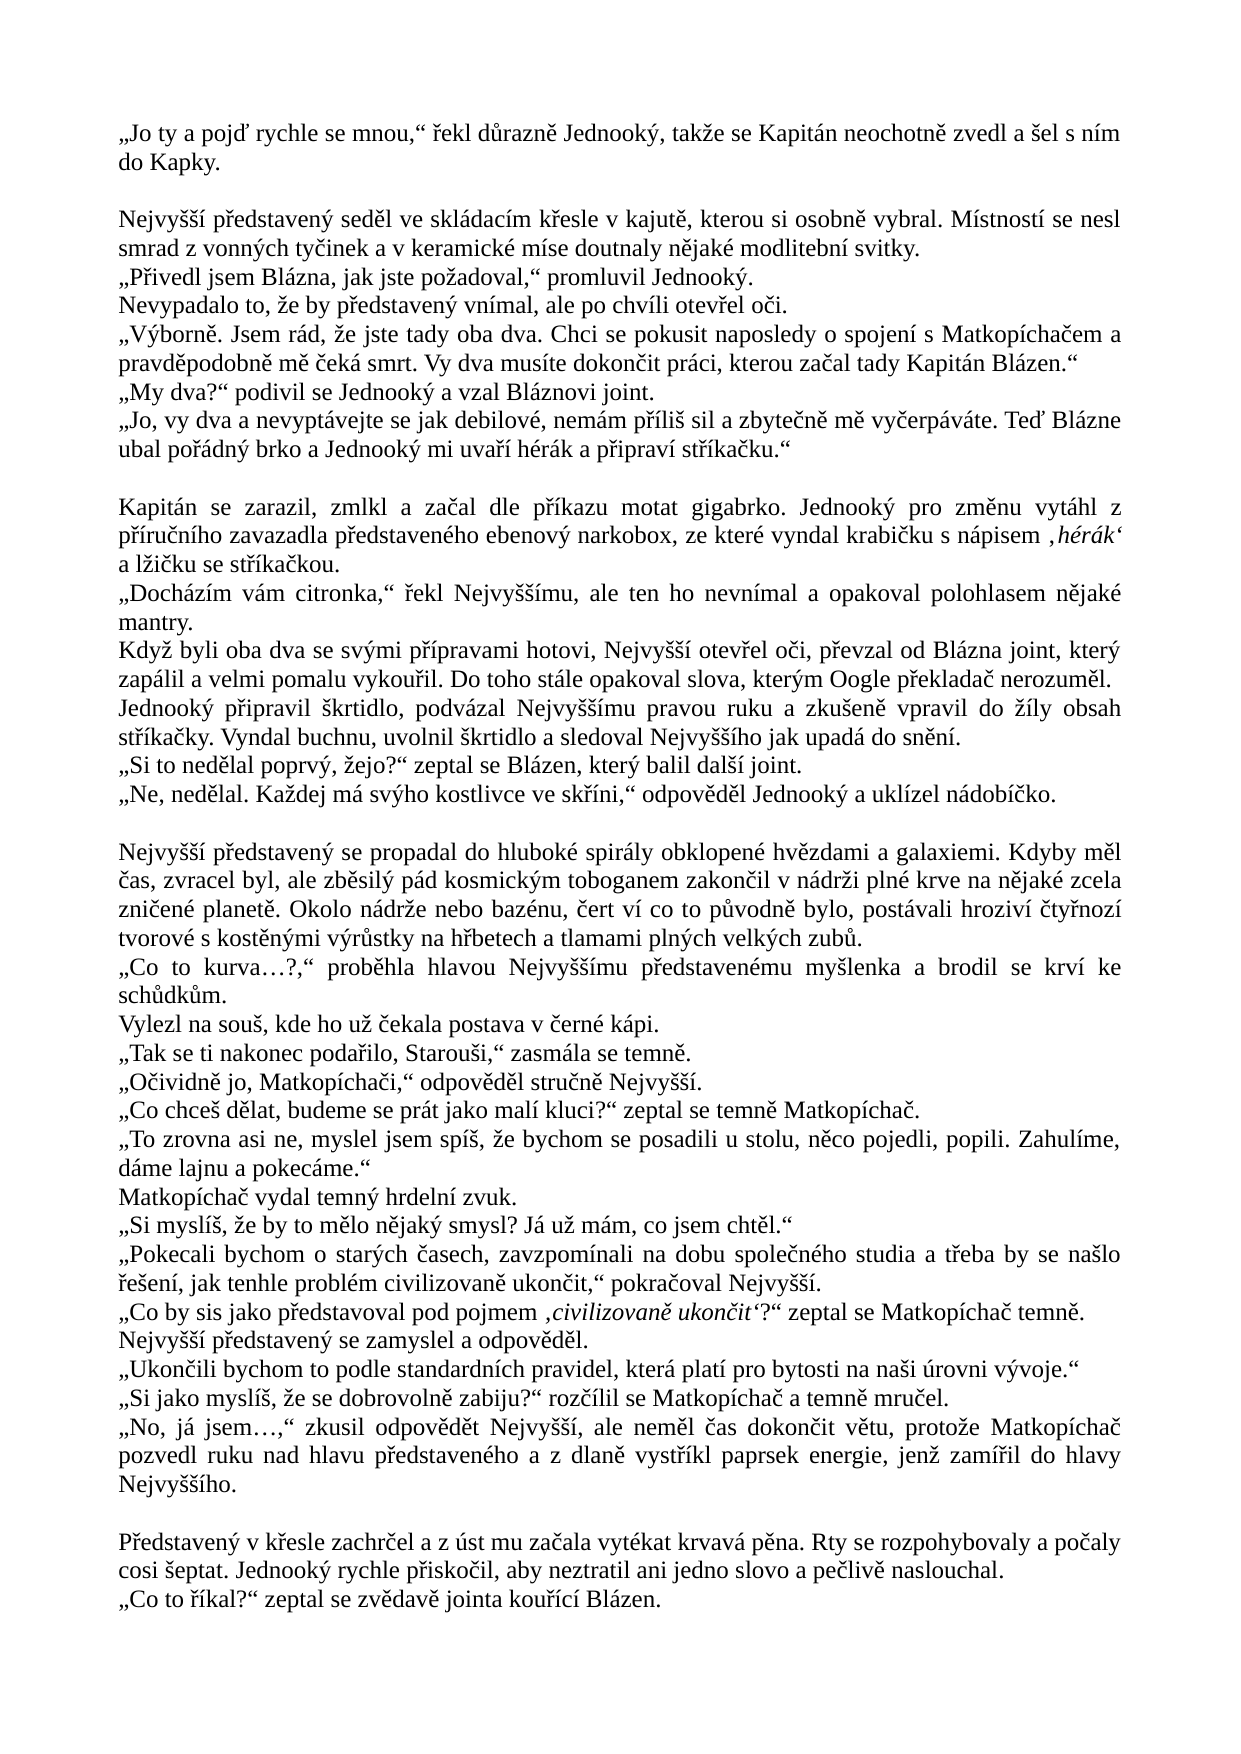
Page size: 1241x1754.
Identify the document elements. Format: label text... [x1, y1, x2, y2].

text „Docházím vám citronka,“ řekl Nejvyššímu, ale ten ho nevnímal a opakoval polohlasem nějaké mantry. [118, 578, 1122, 636]
text „Co by sis jako představoval pod pojmem ‚civilizovaně ukončit‘?“ zeptal se Matkopíchač temně. [118, 1297, 1122, 1326]
text „Ukončili bychom to podle standardních pravidel, která platí pro bytosti na naši úrovni vývoje.“ [118, 1354, 1122, 1383]
text „Si jako myslíš, že se dobrovolně zabiju?“ rozčílil se Matkopíchač a temně mručel. [118, 1383, 1122, 1412]
text „Ne, nedělal. Každej má svýho kostlivce ve skříni,“ odpověděl Jednooký a uklízel nádobíčko. [118, 779, 1122, 808]
text Nejvyšší představený se zamyslel a odpověděl. [118, 1326, 1122, 1354]
text „Očividně jo, Matkopíchači,“ odpověděl stručně Nejvyšší. [118, 1067, 1122, 1096]
text „Co to říkal?“ zeptal se zvědavě jointa kouřící Blázen. [118, 1584, 1122, 1613]
text „Pokecali bychom o starých časech, zavzpomínali na dobu společného studia a třeba by se našlo řešení, jak tenhle problém civilizovaně ukončit,“ pokračoval Nejvyšší. [118, 1239, 1122, 1297]
text „Jo, vy dva a nevyptávejte se jak debilové, nemám příliš sil a zbytečně mě vyčerpáváte. Teď Blázne ubal pořádný brko a Jednooký mi uvaří hérák a připraví stříkačku.“ [118, 406, 1122, 463]
text Nejvyšší představený seděl ve skládacím křesle v kajutě, kterou si osobně vybral. Místností se nesl smrad z vonných tyčinek a v keramické míse doutnaly nějaké modlitební svitky. [118, 204, 1122, 262]
text Vylezl na souš, kde ho už čekala postava v černé kápi. [118, 1009, 1122, 1038]
text „Jo ty a pojď rychle se mnou,“ řekl důrazně Jednooký, takže se Kapitán neochotně zvedl a šel s ním do Kapky. [118, 118, 1122, 176]
text Kapitán se zarazil, zmlkl a začal dle příkazu motat gigabrko. Jednooký pro změnu vytáhl z příručního zavazadla představeného ebenový narkobox, ze které vyndal krabičku s nápisem ‚hérák‘ a lžičku se stříkačkou. [118, 492, 1122, 578]
text „Co chceš dělat, budeme se prát jako malí kluci?“ zeptal se temně Matkopíchač. [118, 1096, 1122, 1124]
text „Přivedl jsem Blázna, jak jste požadoval,“ promluvil Jednooký. [118, 262, 1122, 291]
text Představený v křesle zachrčel a z úst mu začala vytékat krvavá pěna. Rty se rozpohybovaly a počaly cosi šeptat. Jednooký rychle přiskočil, aby neztratil ani jedno slovo a pečlivě naslouchal. [118, 1527, 1122, 1584]
text Matkopíchač vydal temný hrdelní zvuk. [118, 1182, 1122, 1211]
text „Si myslíš, že by to mělo nějaký smysl? Já už mám, co jsem chtěl.“ [118, 1211, 1122, 1239]
text Nevypadalo to, že by představený vnímal, ale po chvíli otevřel oči. [118, 291, 1122, 319]
text Jednooký připravil škrtidlo, podvázal Nejvyššímu pravou ruku a zkušeně vpravil do žíly obsah stříkačky. Vyndal buchnu, uvolnil škrtidlo a sledoval Nejvyššího jak upadá do snění. [118, 693, 1122, 751]
text „Co to kurva…?,“ proběhla hlavou Nejvyššímu představenému myšlenka a brodil se krví ke schůdkům. [118, 952, 1122, 1009]
text „Si to nedělal poprvý, žejo?“ zeptal se Blázen, který balil další joint. [118, 751, 1122, 779]
text Když byli oba dva se svými přípravami hotovi, Nejvyšší otevřel oči, převzal od Blázna joint, který zapálil a velmi pomalu vykouřil. Do toho stále opakoval slova, kterým Oogle překladač nerozuměl. [118, 636, 1122, 693]
text „My dva?“ podivil se Jednooký a vzal Bláznovi joint. [118, 377, 1122, 406]
text „Tak se ti nakonec podařilo, Starouši,“ zasmála se temně. [118, 1038, 1122, 1067]
text „To zrovna asi ne, myslel jsem spíš, že bychom se posadili u stolu, něco pojedli, popili. Zahulíme, dáme lajnu a pokecáme.“ [118, 1124, 1122, 1182]
text Nejvyšší představený se propadal do hluboké spirály obklopené hvězdami a galaxiemi. Kdyby měl čas, zvracel byl, ale zběsilý pád kosmickým toboganem zakončil v nádrži plné krve na nějaké zcela zničené planetě. Okolo nádrže nebo bazénu, čert ví co to původně bylo, postávali hroziví čtyřnozí tvorové s kostěnými výrůstky na hřbetech a tlamami plných velkých zubů. [118, 837, 1122, 952]
text „Výborně. Jsem rád, že jste tady oba dva. Chci se pokusit naposledy o spojení s Matkopíchačem a pravděpodobně mě čeká smrt. Vy dva musíte dokončit práci, kterou začal tady Kapitán Blázen.“ [118, 319, 1122, 377]
text „No, já jsem…,“ zkusil odpovědět Nejvyšší, ale neměl čas dokončit větu, protože Matkopíchač pozvedl ruku nad hlavu představeného a z dlaně vystříkl paprsek energie, jenž zamířil do hlavy Nejvyššího. [118, 1412, 1122, 1498]
